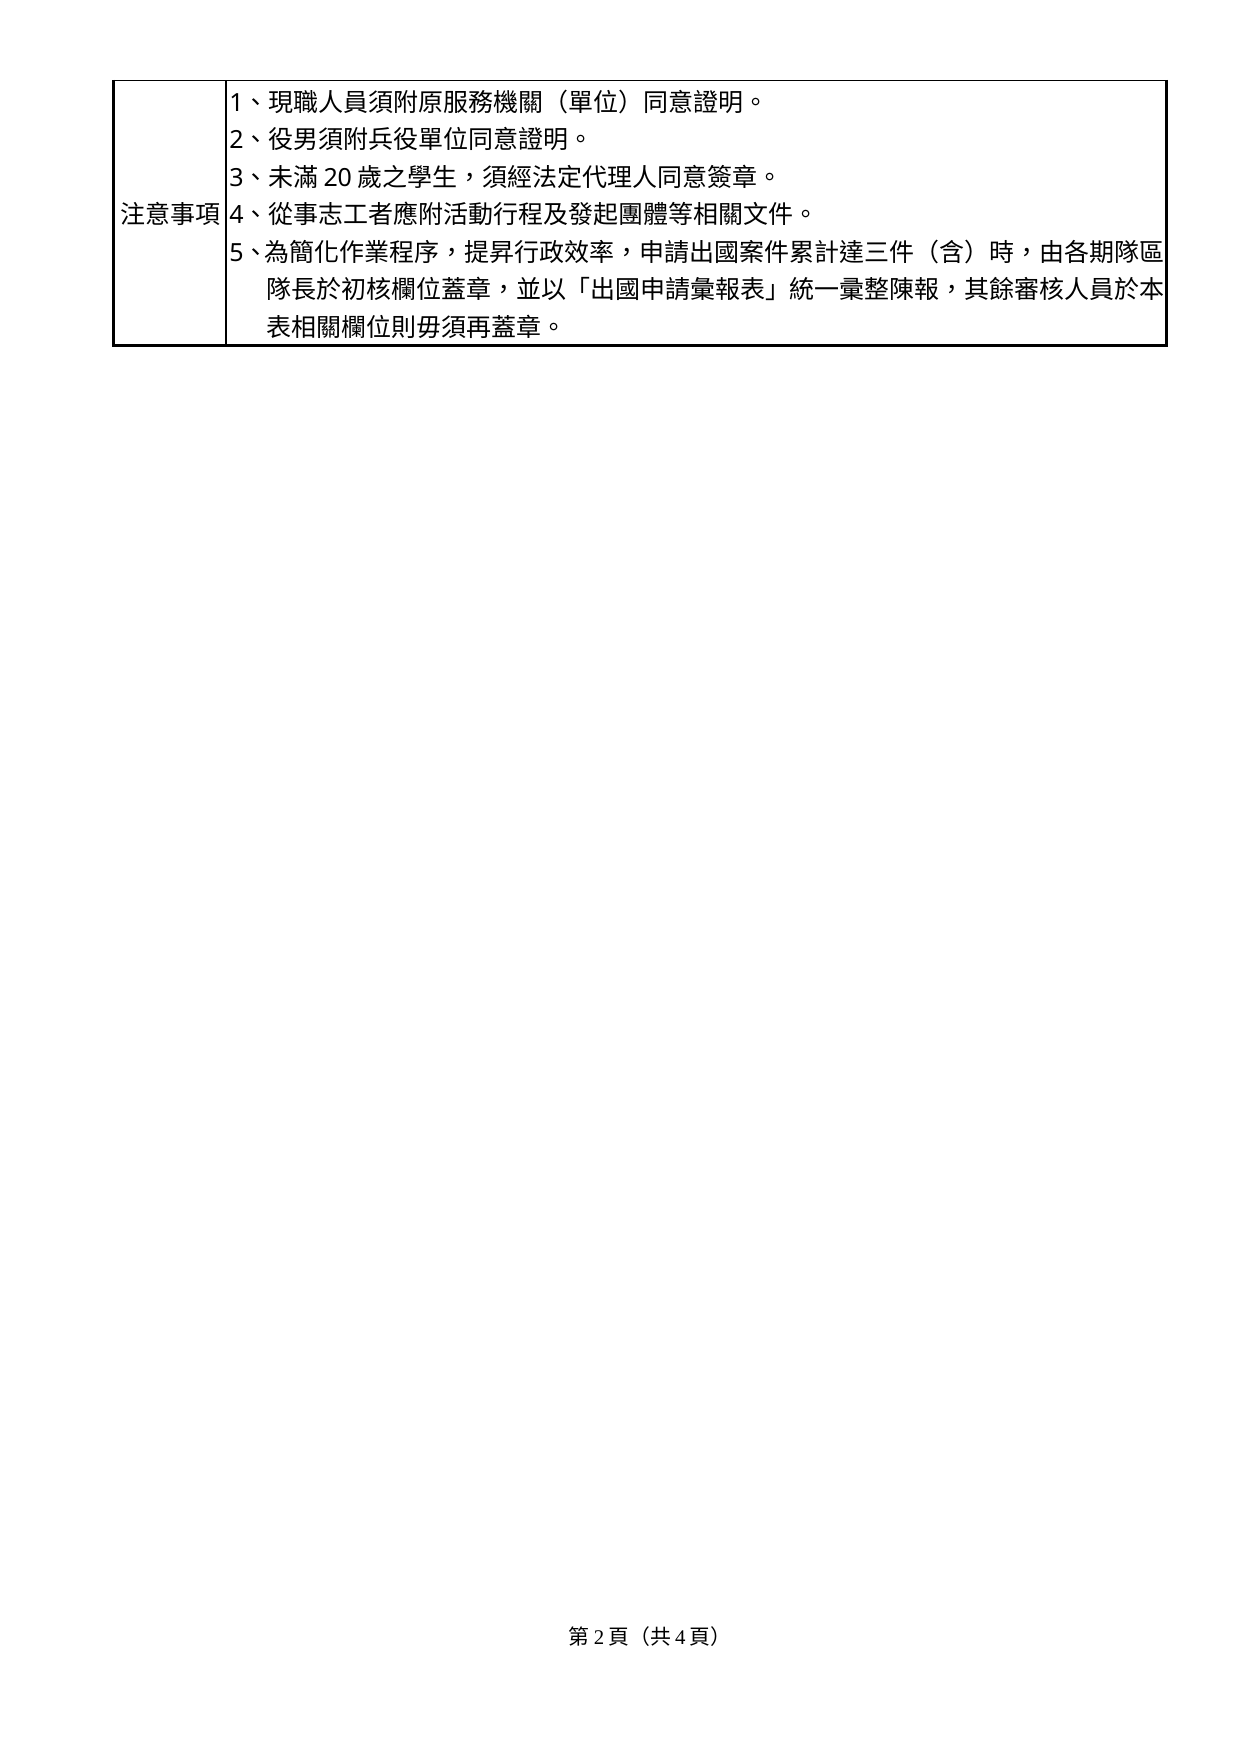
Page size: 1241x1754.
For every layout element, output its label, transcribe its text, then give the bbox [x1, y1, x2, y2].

table_cell 注意事項 [115, 81, 225, 344]
table_cell 1、現職人員須附原服務機關（單位）同意證明。 2、役男須附兵役單位同意證明。 3、未滿20歲之學生，須經法定代理人同意簽章。 4、從事志工者應附活動行程及發起團體等相關文件。 5、為簡化作業程序，提昇行政效率，申請出國案件累計達三件（含）時，由各期隊區隊長於初核欄位蓋章，並以「出國申請彙報表」統一彚整陳報，其餘審核人員於本表相關欄位則毋須再蓋章。 [227, 81, 1165, 344]
